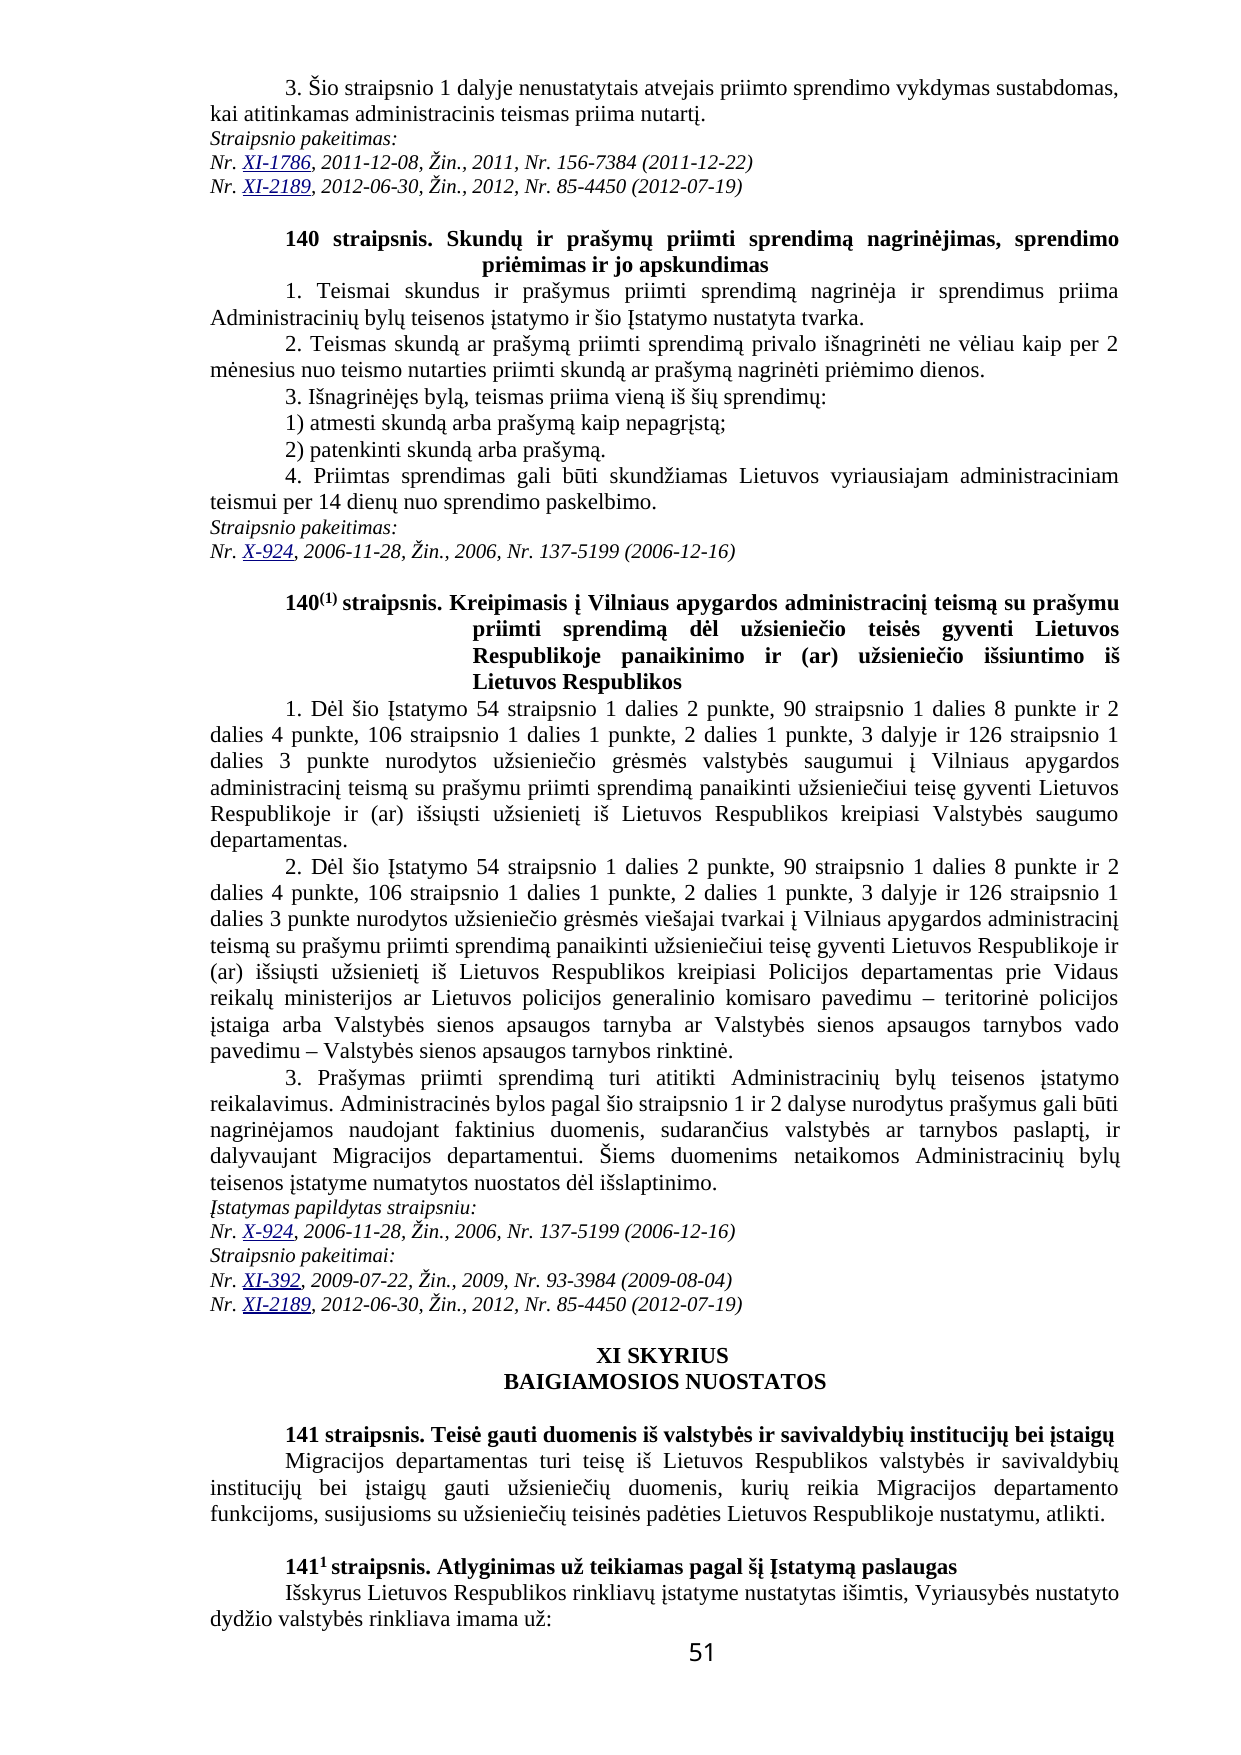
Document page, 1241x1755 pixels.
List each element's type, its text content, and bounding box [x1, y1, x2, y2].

text Straipsnio pakeitimai: [210, 1243, 1120, 1267]
text 1411 straipsnis. Atlyginimas už teikiamas pagal šį Įstatymą paslaugas [210, 1553, 1120, 1579]
text Išskyrus Lietuvos Respublikos rinkliavų įstatyme nustatytas išimtis, Vyriausybės nustatyto dydžio valstybės rinkliava imama už: [210, 1579, 1120, 1632]
text 140(1) straipsnis. Kreipimasis į Vilniaus apygardos administracinį teismą su prašymu priimti sprendimą dėl užsieniečio teisės gyventi Lietuvos Respublikoje panaikinimo ir (ar) užsieniečio išsiuntimo iš Lietuvos Respublikos [285, 589, 1120, 694]
subtitle 141 straipsnis. Teisė gauti duomenis iš valstybės ir savivaldybių institucijų bei įstaigų [285, 1421, 1120, 1447]
text Nr. X-924, 2006-11-28, Žin., 2006, Nr. 137-5199 (2006-12-16) [210, 1219, 1120, 1243]
text 1) atmesti skundą arba prašymą kaip nepagrįstą; [210, 409, 1120, 436]
text 3. Prašymas priimti sprendimą turi atitikti Administracinių bylų teisenos įstatymo reikalavimus. Administracinės bylos pagal šio straipsnio 1 ir 2 dalyse nurodytus prašymus gali būti nagrinėjamos naudojant faktinius duomenis, sudarančius valstybės ar tarnybos paslaptį, ir dalyvaujant Migracijos departamentui. Šiems duomenims netaikomos Administracinių bylų teisenos įstatyme numatytos nuostatos dėl išslaptinimo. [210, 1063, 1120, 1195]
text Nr. XI-2189, 2012-06-30, Žin., 2012, Nr. 85-4450 (2012-07-19) [210, 174, 1120, 198]
text BAIGIAMOSIOS NUOSTATOS [210, 1368, 1120, 1395]
text 2. Dėl šio Įstatymo 54 straipsnio 1 dalies 2 punkte, 90 straipsnio 1 dalies 8 punkte ir 2 dalies 4 punkte, 106 straipsnio 1 dalies 1 punkte, 2 dalies 1 punkte, 3 dalyje ir 126 straipsnio 1 dalies 3 punkte nurodytos užsieniečio grėsmės viešajai tvarkai į Vilniaus apygardos administracinį teismą su prašymu priimti sprendimą panaikinti užsieniečiui teisę gyventi Lietuvos Respublikoje ir (ar) išsiųsti užsienietį iš Lietuvos Respublikos kreipiasi Policijos departamentas prie Vidaus reikalų ministerijos ar Lietuvos policijos generalinio komisaro pavedimu – teritorinė policijos įstaiga arba Valstybės sienos apsaugos tarnyba ar Valstybės sienos apsaugos tarnybos vado pavedimu – Valstybės sienos apsaugos tarnybos rinktinė. [210, 853, 1120, 1063]
text Įstatymas papildytas straipsniu: [210, 1195, 1120, 1219]
text Nr. XI-2189, 2012-06-30, Žin., 2012, Nr. 85-4450 (2012-07-19) [210, 1292, 1120, 1316]
text Migracijos departamentas turi teisę iš Lietuvos Respublikos valstybės ir savivaldybių institucijų bei įstaigų gauti užsieniečių duomenis, kurių reikia Migracijos departamento funkcijoms, susijusioms su užsieniečių teisinės padėties Lietuvos Respublikoje nustatymu, atlikti. [210, 1447, 1120, 1526]
text Nr. XI-392, 2009-07-22, Žin., 2009, Nr. 93-3984 (2009-08-04) [210, 1267, 1120, 1292]
text 2) patenkinti skundą arba prašymą. [210, 436, 1120, 462]
text 140 straipsnis. Skundų ir prašymų priimti sprendimą nagrinėjimas, sprendimo priėmimas ir jo apskundimas [285, 225, 1120, 277]
text XI SKYRIUS [210, 1342, 1120, 1368]
text 1. Dėl šio Įstatymo 54 straipsnio 1 dalies 2 punkte, 90 straipsnio 1 dalies 8 punkte ir 2 dalies 4 punkte, 106 straipsnio 1 dalies 1 punkte, 2 dalies 1 punkte, 3 dalyje ir 126 straipsnio 1 dalies 3 punkte nurodytos užsieniečio grėsmės valstybės saugumui į Vilniaus apygardos administracinį teismą su prašymu priimti sprendimą panaikinti užsieniečiui teisę gyventi Lietuvos Respublikoje ir (ar) išsiųsti užsienietį iš Lietuvos Respublikos kreipiasi Valstybės saugumo departamentas. [210, 694, 1120, 853]
text 3. Šio straipsnio 1 dalyje nenustatytais atvejais priimto sprendimo vykdymas sustabdomas, kai atitinkamas administracinis teismas priima nutartį. [210, 73, 1120, 126]
text 3. Išnagrinėjęs bylą, teismas priima vieną iš šių sprendimų: [210, 383, 1120, 409]
text 2. Teismas skundą ar prašymą priimti sprendimą privalo išnagrinėti ne vėliau kaip per 2 mėnesius nuo teismo nutarties priimti skundą ar prašymą nagrinėti priėmimo dienos. [210, 330, 1120, 383]
text 1. Teismai skundus ir prašymus priimti sprendimą nagrinėja ir sprendimus priima Administracinių bylų teisenos įstatymo ir šio Įstatymo nustatyta tvarka. [210, 277, 1120, 330]
text Straipsnio pakeitimas: [210, 126, 1120, 150]
text Nr. X-924, 2006-11-28, Žin., 2006, Nr. 137-5199 (2006-12-16) [210, 539, 1120, 563]
text Straipsnio pakeitimas: [210, 515, 1120, 539]
text 4. Priimtas sprendimas gali būti skundžiamas Lietuvos vyriausiajam administraciniam teismui per 14 dienų nuo sprendimo paskelbimo. [210, 462, 1120, 515]
text Nr. XI-1786, 2011-12-08, Žin., 2011, Nr. 156-7384 (2011-12-22) [210, 150, 1120, 174]
